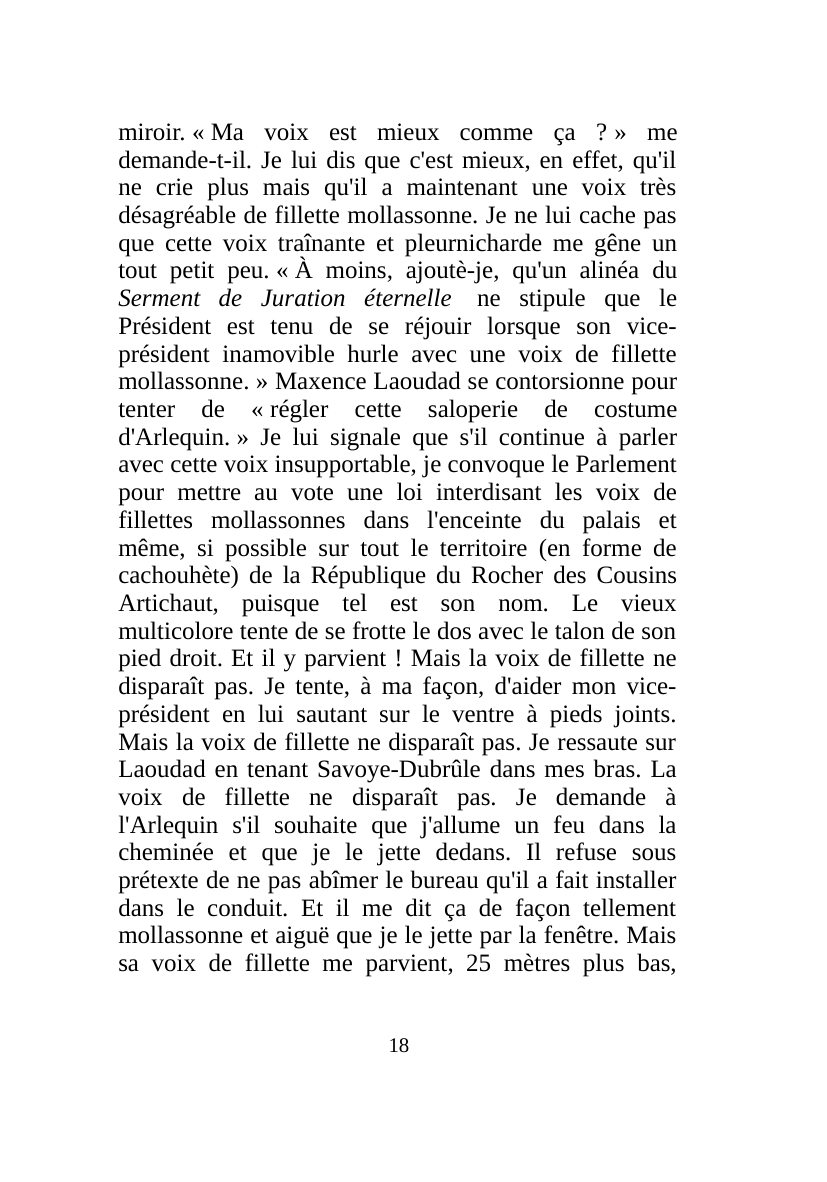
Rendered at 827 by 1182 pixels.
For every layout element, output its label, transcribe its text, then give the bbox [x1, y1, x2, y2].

text miroir. « Ma voix est mieux comme ça ? » me demande-t-il. Je lui dis que c'est mieux, en effet, qu'il ne crie plus mais qu'il a maintenant une voix très désagréable de fillette mollassonne. Je ne lui cache pas que cette voix traînante et pleurnicharde me gêne un tout petit peu. « À moins, ajoutè-je, qu'un alinéa du Serment de Juration éternelle ne stipule que le Président est tenu de se réjouir lorsque son vice-président inamovible hurle avec une voix de fillette mollassonne. » Maxence Laoudad se contorsionne pour tenter de « régler cette saloperie de costume d'Arlequin. » Je lui signale que s'il continue à parler avec cette voix insupportable, je convoque le Parlement pour mettre au vote une loi interdisant les voix de fillettes mollassonnes dans l'enceinte du palais et même, si possible sur tout le territoire (en forme de cachouhète) de la République du Rocher des Cousins Artichaut, puisque tel est son nom. Le vieux multicolore tente de se frotte le dos avec le talon de son pied droit. Et il y parvient ! Mais la voix de fillette ne disparaît pas. Je tente, à ma façon, d'aider mon vice-président en lui sautant sur le ventre à pieds joints. Mais la voix de fillette ne disparaît pas. Je ressaute sur Laoudad en tenant Savoye-Dubrûle dans mes bras. La voix de fillette ne disparaît pas. Je demande à l'Arlequin s'il souhaite que j'allume un feu dans la cheminée et que je le jette dedans. Il refuse sous prétexte de ne pas abîmer le bureau qu'il a fait installer dans le conduit. Et il me dit ça de façon tellement mollassonne et aiguë que je le jette par la fenêtre. Mais sa voix de fillette me parvient, 25 mètres plus bas, [118, 118, 677, 977]
